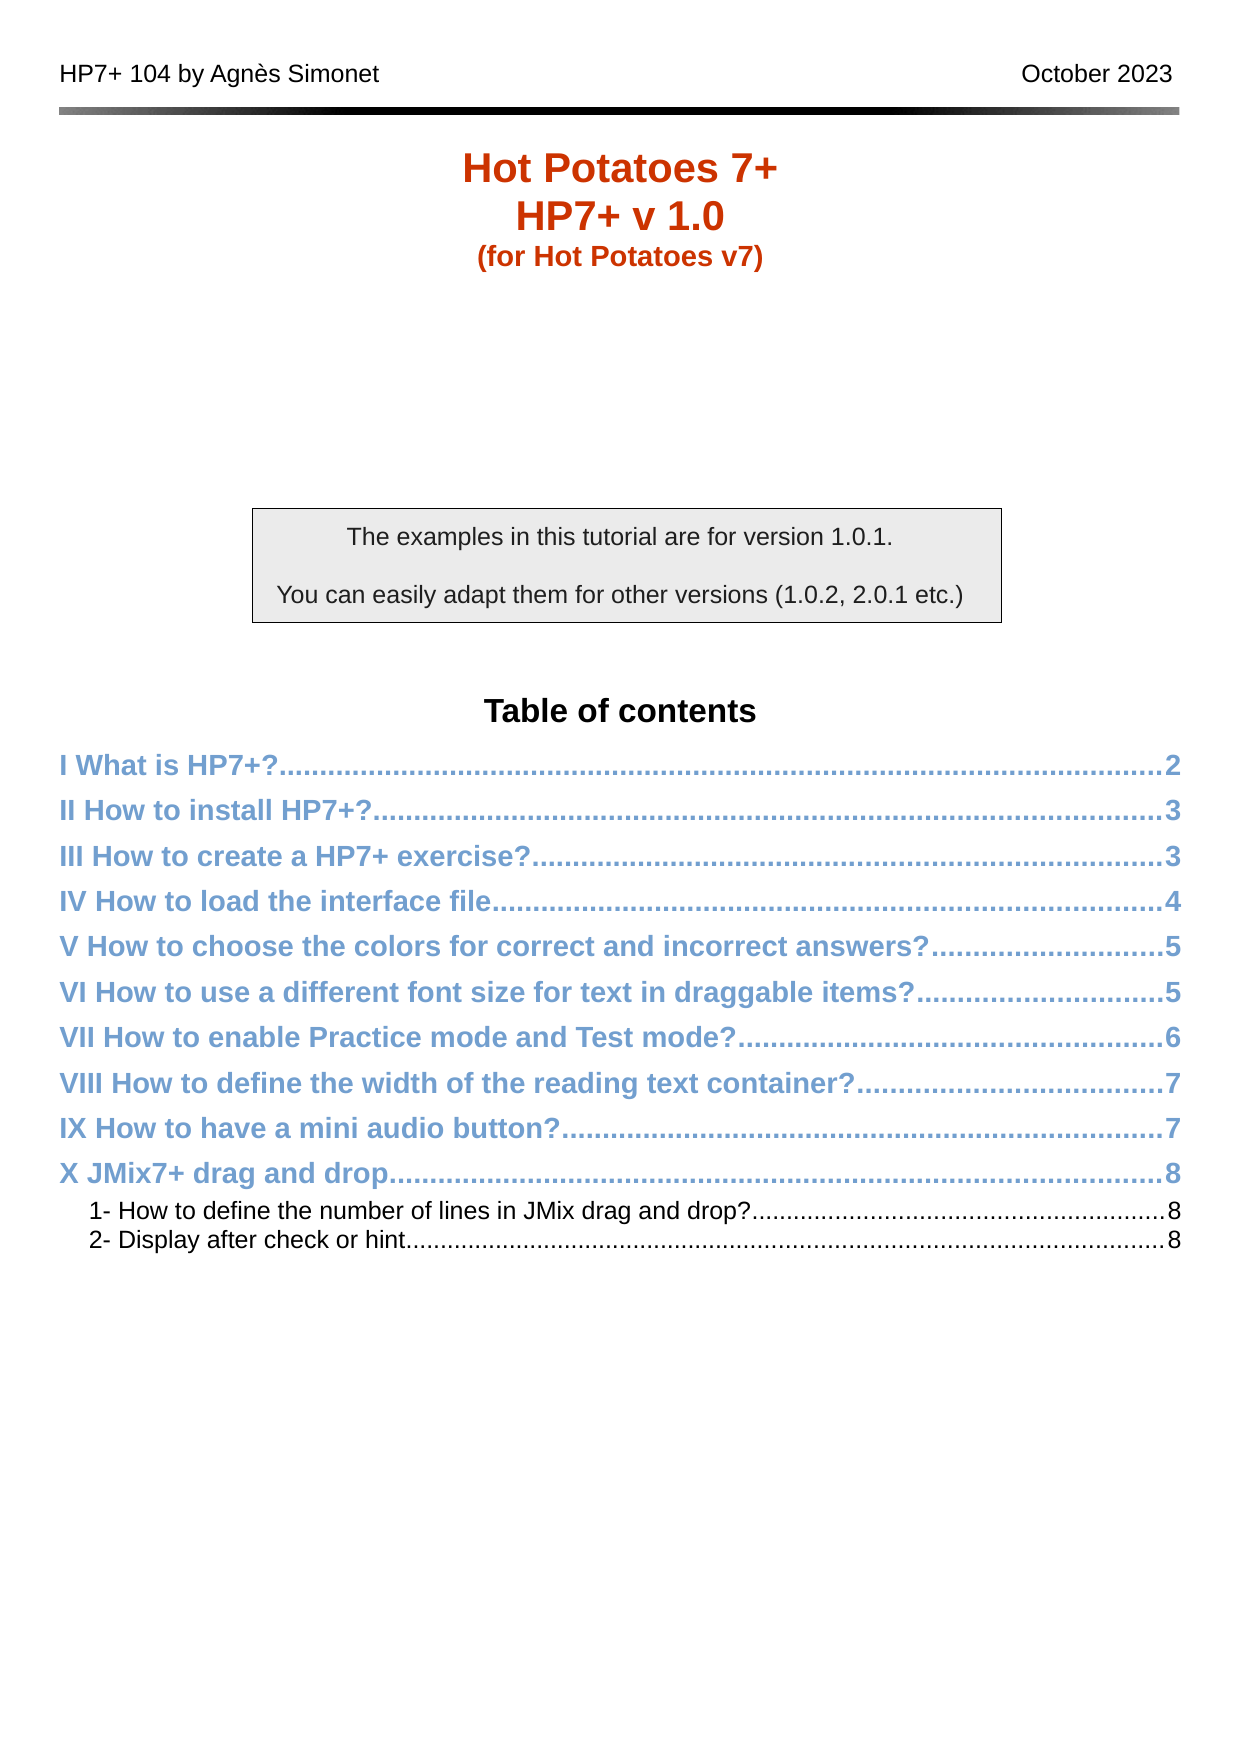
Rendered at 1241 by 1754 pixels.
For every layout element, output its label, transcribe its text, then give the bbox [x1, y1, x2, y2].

text You can easily adapt them for other versions (1.0.2, 2.0.1 etc.) [59, 579, 252, 608]
text II How to install HP7+? 3 [59, 793, 1181, 827]
text 2- Display after check or hint 8 [88, 1225, 1181, 1253]
text HP7+ 104 by Agnès Simonet October 2023 [59, 59, 1181, 88]
text I What is HP7+? 2 [59, 748, 1181, 781]
text X JMix7+ drag and drop 8 [59, 1156, 1181, 1190]
text 1- How to define the number of lines in JMix drag and drop? 8 [88, 1196, 1181, 1225]
text The examples in this tutorial are for version 1.0.1. [59, 522, 252, 551]
text The examples in this tutorial are for version 1.0.1. [1002, 522, 1181, 551]
text VIII How to define the width of the reading text container? 7 [59, 1066, 1181, 1099]
text VI How to use a different font size for text in draggable items? 5 [59, 975, 1181, 1008]
text VII How to enable Practice mode and Test mode? 6 [59, 1020, 1181, 1054]
text IV How to load the interface file 4 [59, 884, 1181, 917]
text V How to choose the colors for correct and incorrect answers? 5 [59, 929, 1181, 963]
text III How to create a HP7+ exercise? 3 [59, 838, 1181, 872]
text IX How to have a mini audio button? 7 [59, 1111, 1181, 1144]
text Hot Potatoes 7+ [59, 143, 1181, 191]
text HP7+ v 1.0 [59, 191, 1181, 239]
subtitle Table of contents [59, 691, 1181, 729]
text You can easily adapt them for other versions (1.0.2, 2.0.1 etc.) [1002, 579, 1181, 608]
text (for Hot Potatoes v7) [59, 239, 1181, 273]
